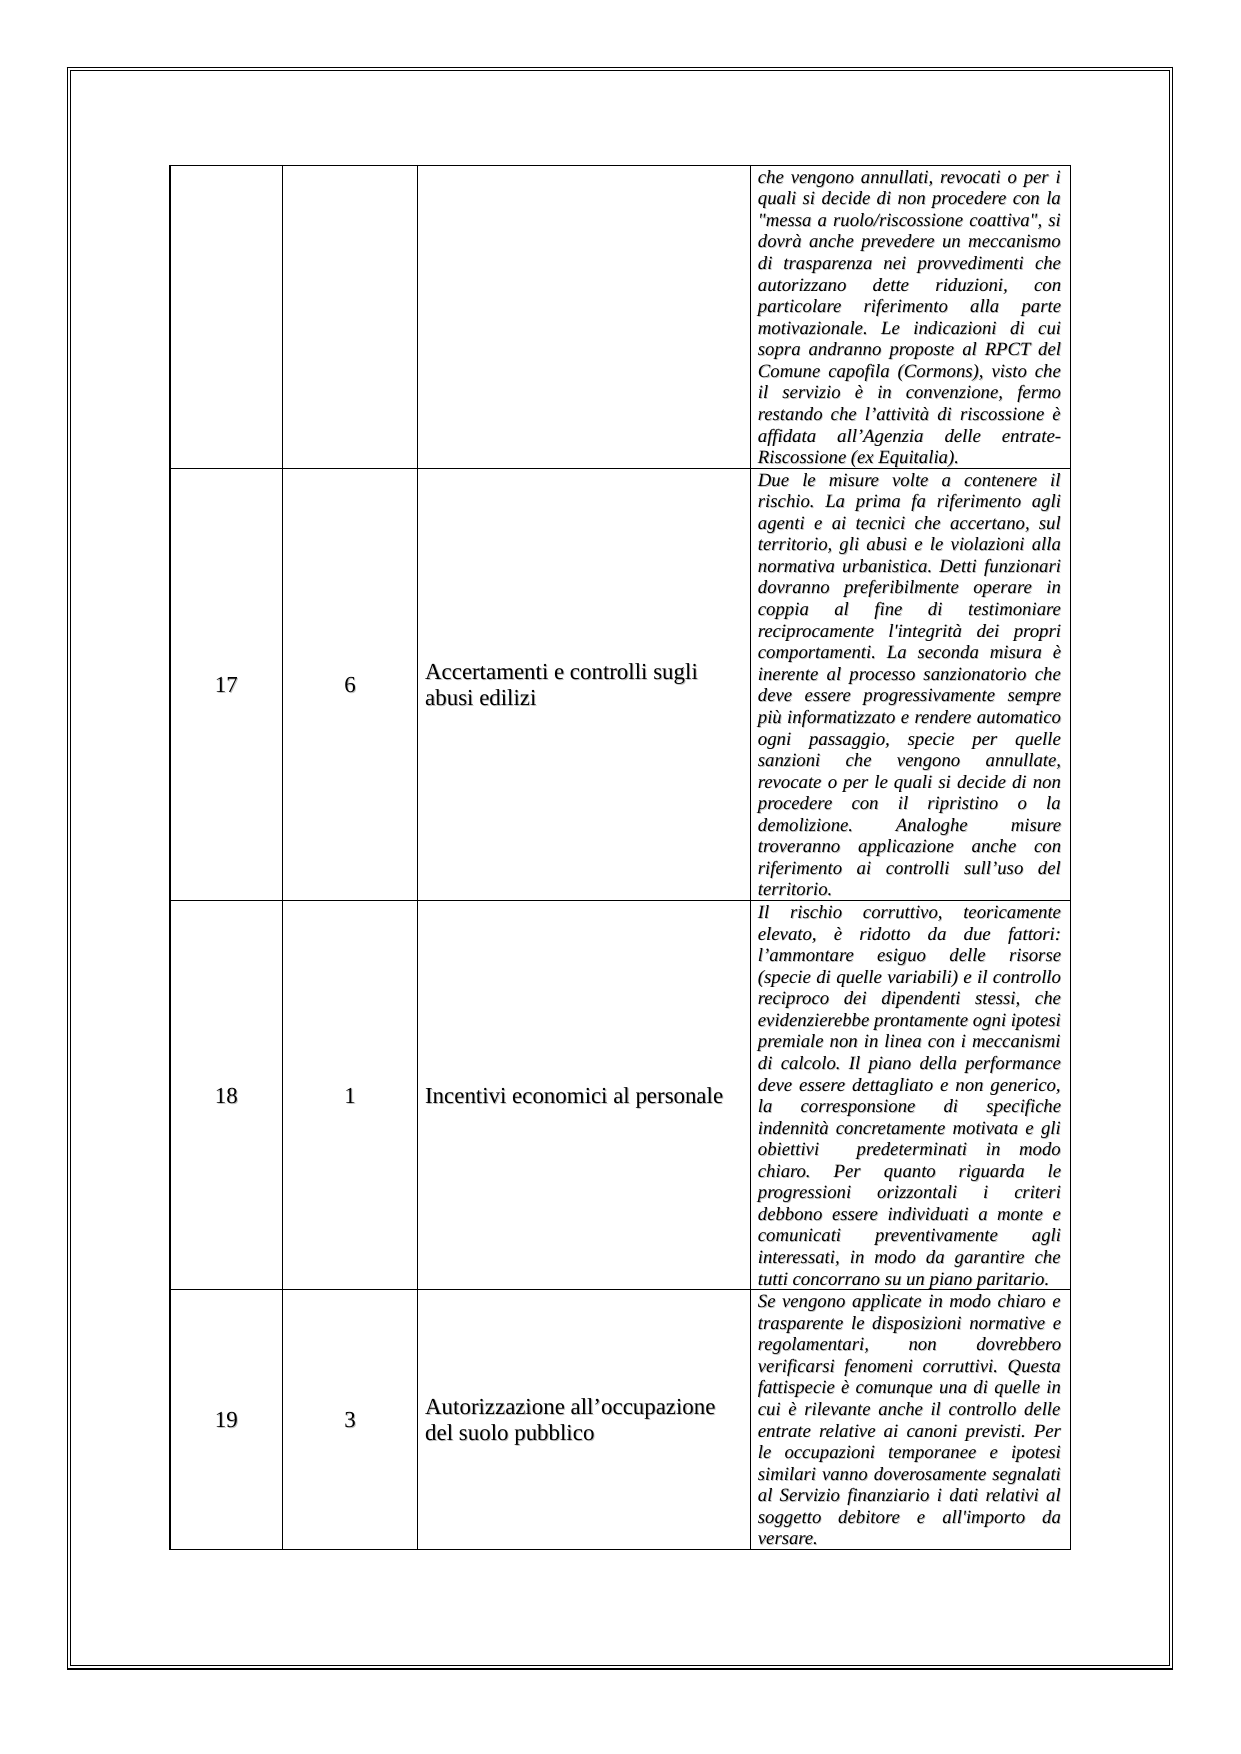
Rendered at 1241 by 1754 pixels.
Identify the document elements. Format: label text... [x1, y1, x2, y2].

table_cell [171, 166, 282, 468]
table_cell Incentivi economici al personale [418, 901, 750, 1289]
table_cell 17 [171, 469, 282, 900]
table_cell Se vengono applicate in modo chiaro e trasparente le disposizioni normative e regolamentari, non dovrebbero verificarsi fenomeni corruttivi. Questa fattispecie è comunque una di quelle in cui è rilevante anche il controllo delle entrate relative ai canoni previsti. Per le occupazioni temporanee e ipotesi similari vanno doverosamente segnalati al Servizio finanziario i dati relativi al soggetto debitore e all'importo da versare. [751, 1290, 1070, 1549]
table_cell che vengono annullati, revocati o per i quali si decide di non procedere con la "messa a ruolo/riscossione coattiva", si dovrà anche prevedere un meccanismo di trasparenza nei provvedimenti che autorizzano dette riduzioni, con particolare riferimento alla parte motivazionale. Le indicazioni di cui sopra andranno proposte al RPCT del Comune capofila (Cormons), visto che il servizio è in convenzione, fermo restando che l’attività di riscossione è affidata all’Agenzia delle entrate-Riscossione (ex Equitalia). [751, 166, 1070, 468]
table_cell Due le misure volte a contenere il rischio. La prima fa riferimento agli agenti e ai tecnici che accertano, sul territorio, gli abusi e le violazioni alla normativa urbanistica. Detti funzionari dovranno preferibilmente operare in coppia al fine di testimoniare reciprocamente l'integrità dei propri comportamenti. La seconda misura è inerente al processo sanzionatorio che deve essere progressivamente sempre più informatizzato e rendere automatico ogni passaggio, specie per quelle sanzioni che vengono annullate, revocate o per le quali si decide di non procedere con il ripristino o la demolizione. Analoghe misure troveranno applicazione anche con riferimento ai controlli sull’uso del territorio. [751, 469, 1070, 900]
table_cell [283, 166, 417, 468]
table_cell 3 [283, 1290, 417, 1549]
table_cell [418, 166, 750, 468]
table_cell Autorizzazione all’occupazione del suolo pubblico [418, 1290, 750, 1549]
table_cell Il rischio corruttivo, teoricamente elevato, è ridotto da due fattori: l’ammontare esiguo delle risorse (specie di quelle variabili) e il controllo reciproco dei dipendenti stessi, che evidenzierebbe prontamente ogni ipotesi premiale non in linea con i meccanismi di calcolo. Il piano della performance deve essere dettagliato e non generico, la corresponsione di specifiche indennità concretamente motivata e gli obiettivi predeterminati in modo chiaro. Per quanto riguarda le progressioni orizzontali i criteri debbono essere individuati a monte e comunicati preventivamente agli interessati, in modo da garantire che tutti concorrano su un piano paritario. [751, 901, 1070, 1289]
table_cell Accertamenti e controlli sugli abusi edilizi [418, 469, 750, 900]
table_cell 19 [171, 1290, 282, 1549]
table_cell 1 [283, 901, 417, 1289]
table_cell 18 [171, 901, 282, 1289]
table_cell 6 [283, 469, 417, 900]
